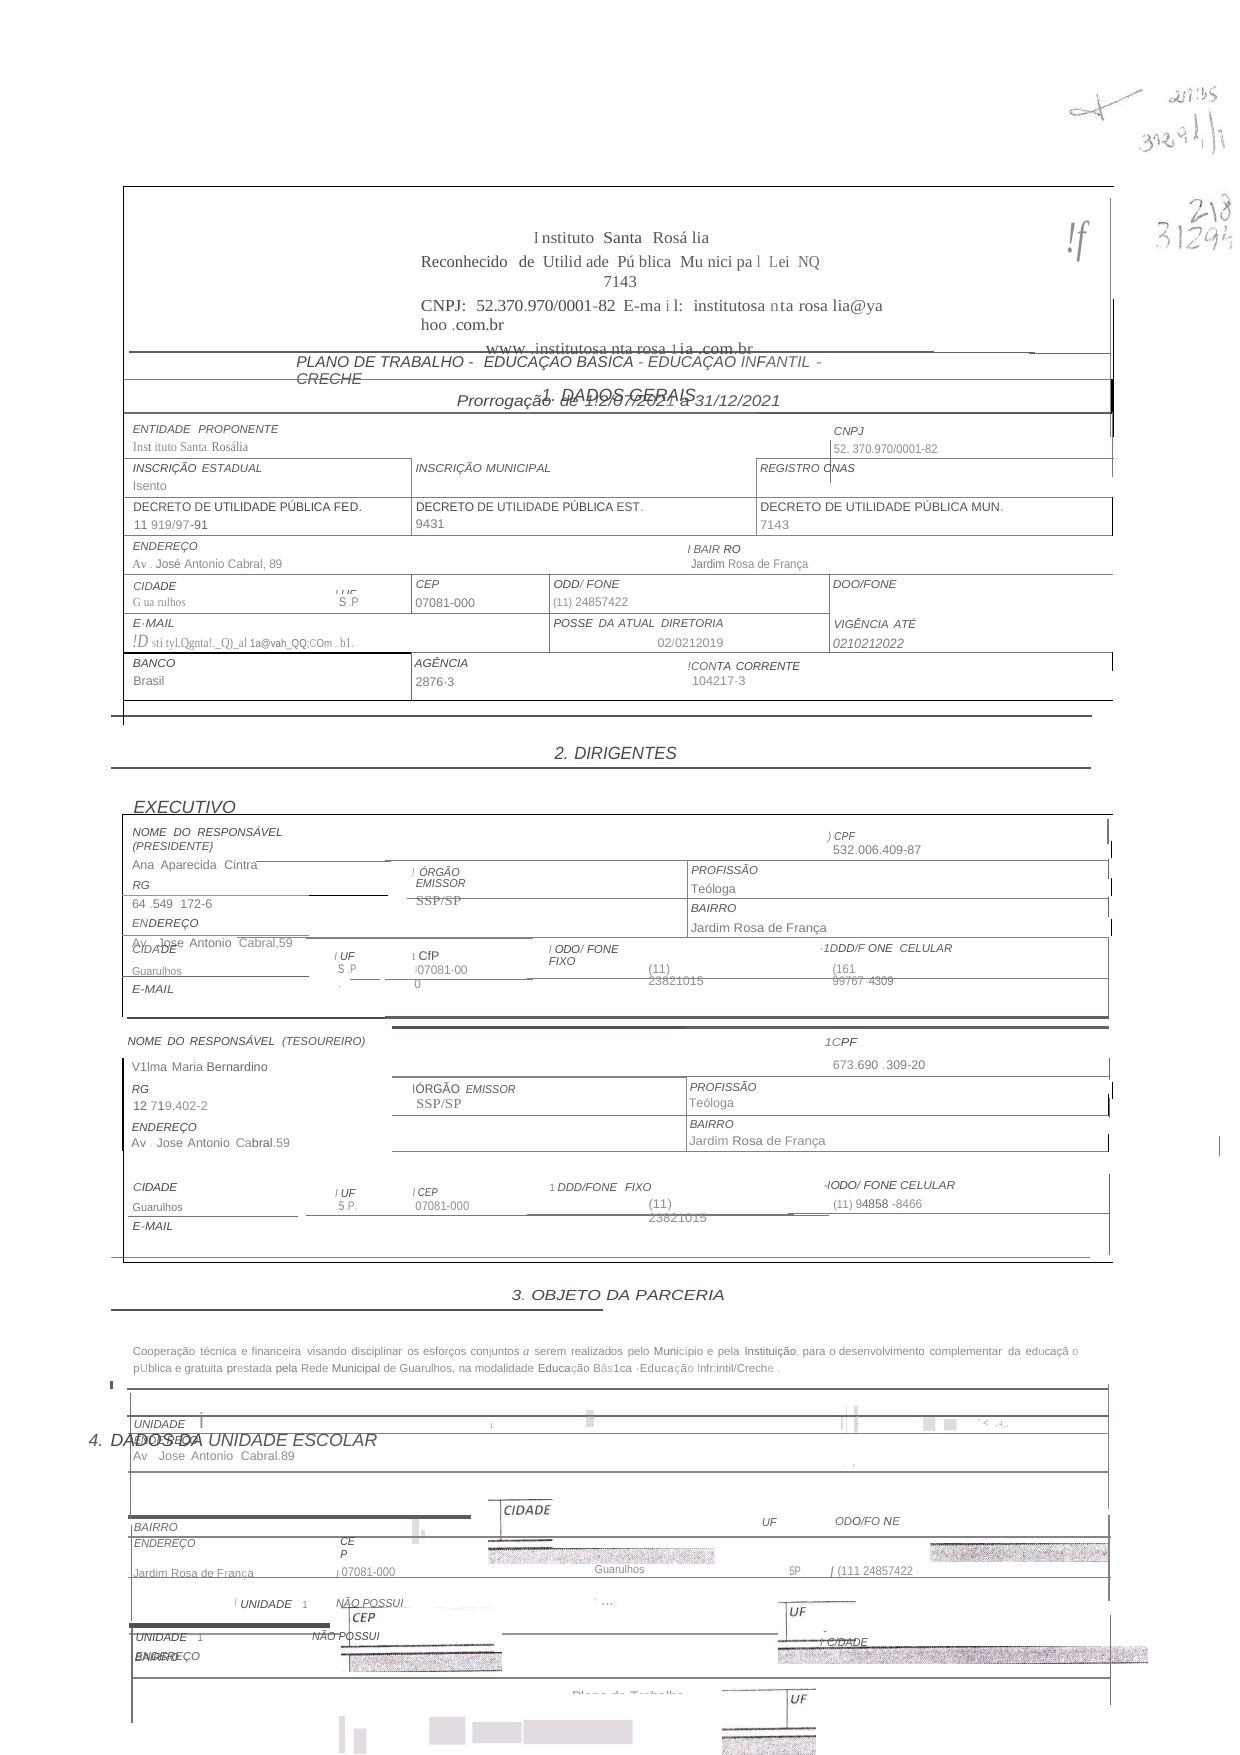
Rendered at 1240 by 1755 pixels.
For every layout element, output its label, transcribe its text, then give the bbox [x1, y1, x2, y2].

table_cell I BAIR RO [549, 536, 829, 556]
table_cell SSP/SP [392, 1094, 686, 1114]
table_cell [829, 536, 1113, 556]
list DADOS DA UNIDADE ESCOLAR [88, 1431, 130, 1450]
table_cell 12 719.402-2 [124, 1094, 392, 1114]
table_cell [392, 1116, 686, 1134]
table_cell 2876·3 [412, 671, 549, 700]
table_cell 9431 [412, 516, 756, 535]
table_cell IÓRGÃO EMISSOR [392, 1078, 686, 1094]
table_cell [412, 536, 549, 556]
table_cell BAIRRO [687, 1116, 824, 1134]
text [1109, 1450, 1239, 1471]
table_cell Av . Jose Antonio Cabral.59 [124, 1134, 392, 1151]
table_cell DOO/FONE [830, 575, 1113, 593]
text . . [458, 1450, 1108, 1471]
table_cell REGISTRO CNAS [757, 459, 830, 477]
table_cell [412, 438, 756, 458]
table_cell CEP [412, 575, 549, 593]
table_cell Jardim Rosa de França [549, 556, 829, 574]
text BAIRRO [134, 1650, 181, 1663]
table_cell [829, 671, 1113, 700]
table_cell RG [124, 1076, 392, 1094]
table_cell INSCRIÇÃO ESTADUAL [124, 459, 411, 477]
table_header NOME DO RESPONSÁVEL (TESOUREIRO) [123, 1026, 392, 1057]
text Jardim Rosa de França I 07081-000 Guarulhos [133, 1563, 759, 1577]
table_header [756, 380, 1110, 412]
table_cell CNPJ [756, 414, 1110, 437]
table_header 1CPF [825, 1029, 1108, 1057]
table_cell [757, 477, 1113, 497]
table_cell [825, 1077, 1108, 1094]
subtitle [1110, 1563, 1239, 1579]
table_header [686, 1029, 824, 1057]
table_cell ENTIDADE PROPONENTE [124, 414, 412, 437]
text 3. OBJETO DA PARCERIA [511, 1287, 1239, 1303]
table_cell 07081-000 [412, 593, 549, 613]
table_header [124, 380, 412, 412]
table_cell DECRETO DE UTILIDADE PÚBLICA EST. [412, 498, 756, 516]
table_cell CIDADE I UF [124, 575, 411, 593]
table_cell 673.690 .309-20 [825, 1058, 1108, 1076]
table_cell Jardim Rosa de França [687, 1134, 824, 1151]
table_cell Av . José Antonio Cabral, 89 [124, 556, 412, 574]
table_cell DECRETO DE UTILIDADE PÚBLICA MUN. [757, 498, 1112, 516]
table_cell Teóloga [687, 1094, 824, 1114]
table_cell V1lma Maria Bernardino [124, 1058, 392, 1076]
table_cell [392, 1134, 686, 1151]
table_cell 52. 370.970/0001-82 [756, 438, 1112, 458]
table_cell (11) 24857422 [550, 593, 829, 613]
table_cell ODD/ FONE [550, 575, 829, 593]
table_cell [825, 1116, 1108, 1134]
table_cell !CONTA CORRENTE [549, 653, 829, 671]
table_cell BANCO [124, 654, 411, 671]
text UF ODO/FO NE [762, 1514, 1239, 1529]
table_cell Brasil [124, 671, 411, 700]
table_cell [825, 1094, 1108, 1114]
text Cooperação técnica e financeira visando disciplinar os esforços conjuntos a serem realizados pelo Município e pela Instituição, para o desenvolvimento complementar da educaçã o pUblica e gratuita prestada pela Rede Municipal de Guarulhos, na modalidade Educação Bâs1ca ·Educação lnfr:intil/Creche . [133, 1343, 1082, 1375]
table_cell [829, 653, 1112, 671]
table_cell [412, 414, 756, 437]
list DADOS DA UNIDADE ESCOLAR [131, 1434, 1108, 1450]
table_cell ENDEREÇO [124, 1115, 392, 1134]
table_cell E·MAIL !D sti tyl.Qgnta!._Q)_al 1a@vah_QQ;COm . b1. [124, 614, 412, 652]
table_cell [825, 1134, 1108, 1151]
table_cell 11 919/97-91 [124, 516, 411, 535]
table_cell AGÊNCIA [412, 653, 549, 671]
text I C/DADE [1148, 1636, 1239, 1649]
table_cell Inst ituto Santa Rosália [124, 438, 412, 458]
table_cell POSSE DA ATUAL DIRETORIA 02/0212019 [550, 614, 829, 652]
table_cell [412, 556, 549, 574]
text BAIRRO [134, 1521, 180, 1534]
subtitle 5P I (111 24857422 [789, 1563, 1108, 1577]
table_cell 104217-3 [549, 671, 829, 700]
table_cell Isento [124, 477, 411, 497]
table_cell REGISTRO CNAS [831, 459, 1112, 477]
table_cell [412, 477, 756, 497]
table_cell [412, 614, 549, 652]
table_cell VIGÊNCIA ATÉ 0210212022 [830, 613, 1113, 652]
table_header [392, 1029, 686, 1057]
table_cell INSCRIÇÃO MUNICIPAL [412, 458, 756, 477]
text 2. DIRIGENTES [554, 743, 1239, 763]
table_cell [830, 593, 1113, 613]
list DADOS DA UNIDADE ESCOLAR [1109, 1431, 1239, 1450]
table_header 1. DADOS GERAIS [412, 380, 756, 412]
table_cell PROFISSÃO [687, 1077, 824, 1094]
text CEP [340, 1538, 362, 1561]
table_cell DECRETO DE UTILIDADE PÚBLICA FED. [124, 498, 411, 516]
table_cell 7143 [757, 516, 1112, 535]
table_cell [392, 1058, 686, 1076]
table_cell ENDEREÇO [124, 536, 412, 556]
table_cell [686, 1058, 824, 1076]
table_cell [829, 556, 1113, 574]
text I UNIDADE 1 NÃO POSSUI '· ...;: [133, 1578, 759, 1613]
table_cell G ua rulhos S.P [124, 593, 411, 613]
